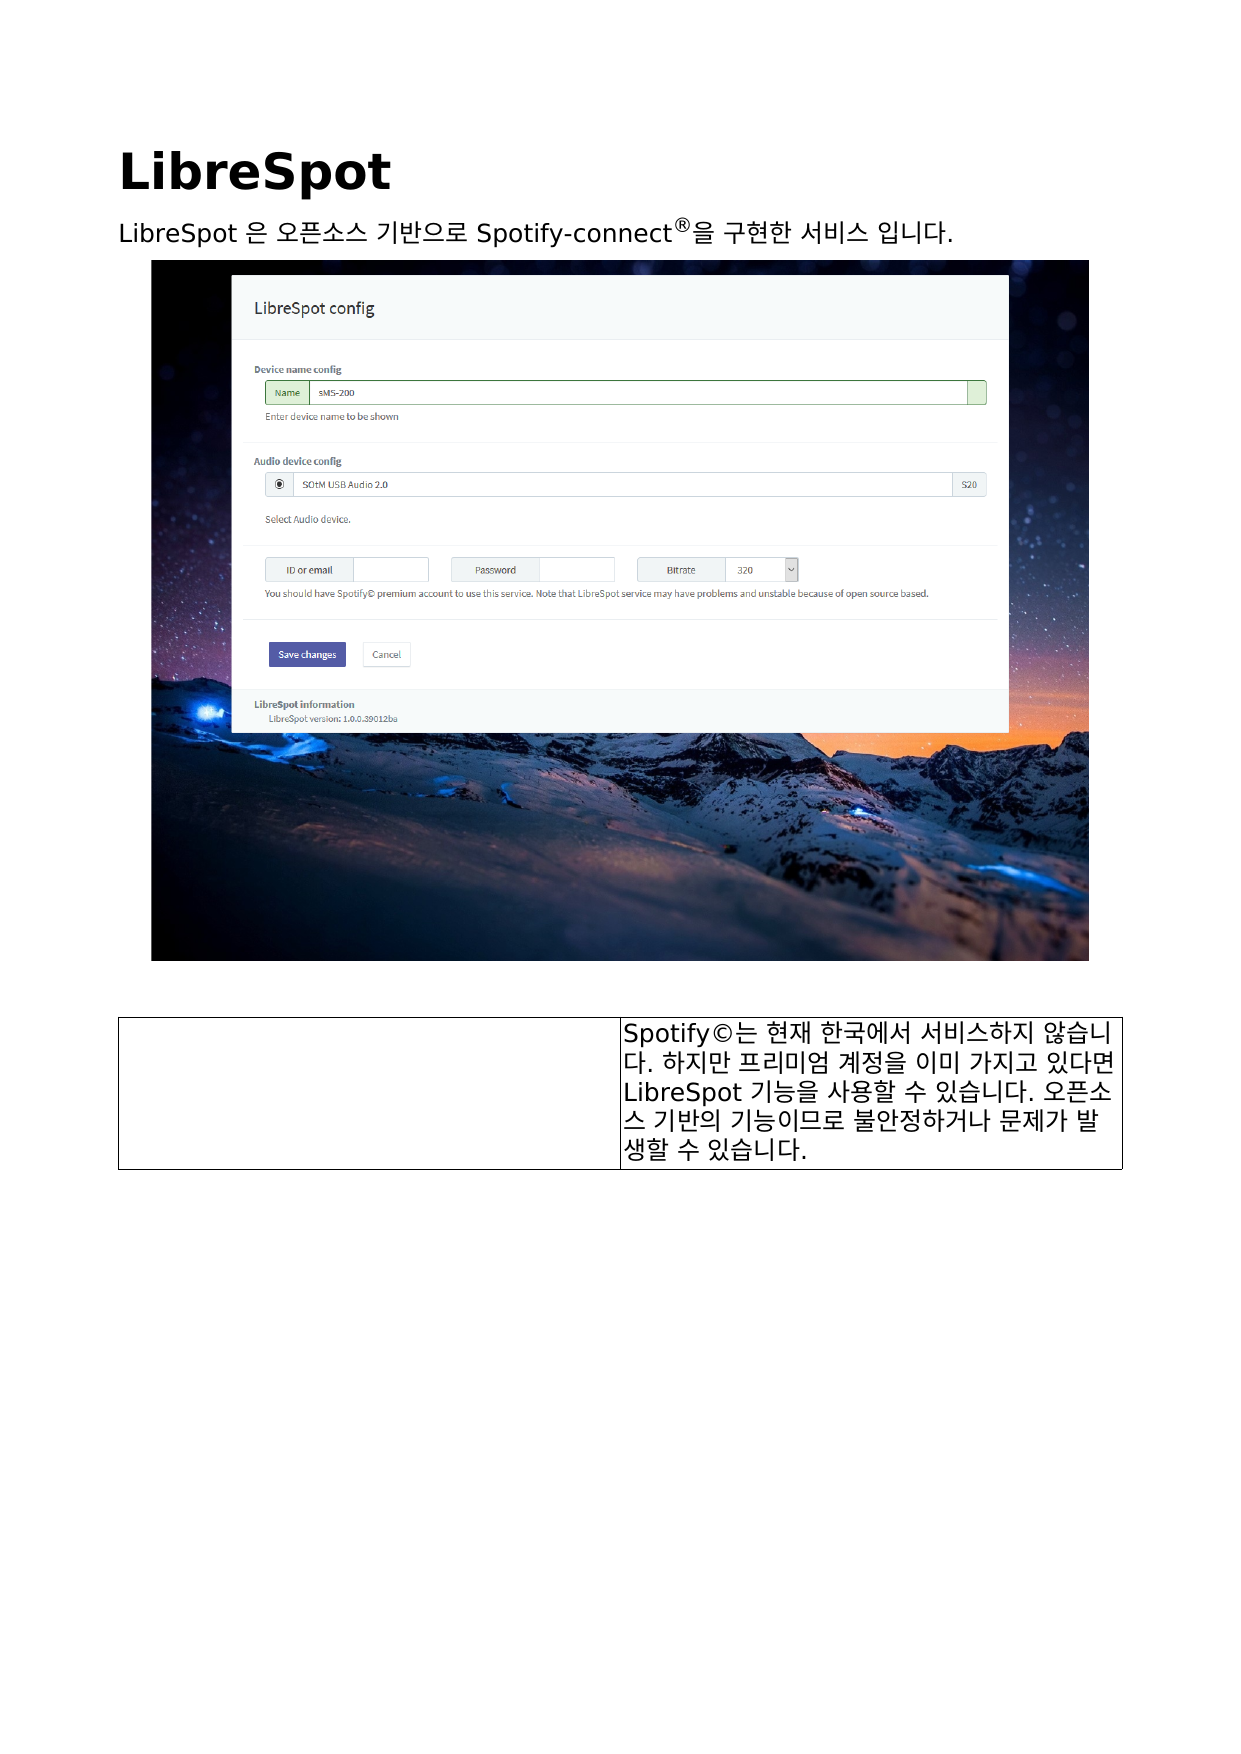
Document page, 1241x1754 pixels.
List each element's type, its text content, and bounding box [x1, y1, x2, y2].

picture [151, 260, 1089, 961]
text LibreSpot 은 오픈소스 기반으로 Spotify-connect®을 구현한 서비스 입니다. [118, 214, 1122, 248]
table_header Spotify©는 현재 한국에서 서비스하지 않습니다. 하지만 프리미엄 계정을 이미 가지고 있다면 LibreSpot 기능을 사용할 수 있습니다. 오픈소스 기반의 기능이므로 불안정하거나 문제가 발생할 수 있습니다. [621, 1018, 1122, 1168]
table_header [119, 1018, 620, 1168]
subtitle LibreSpot [118, 143, 1122, 201]
